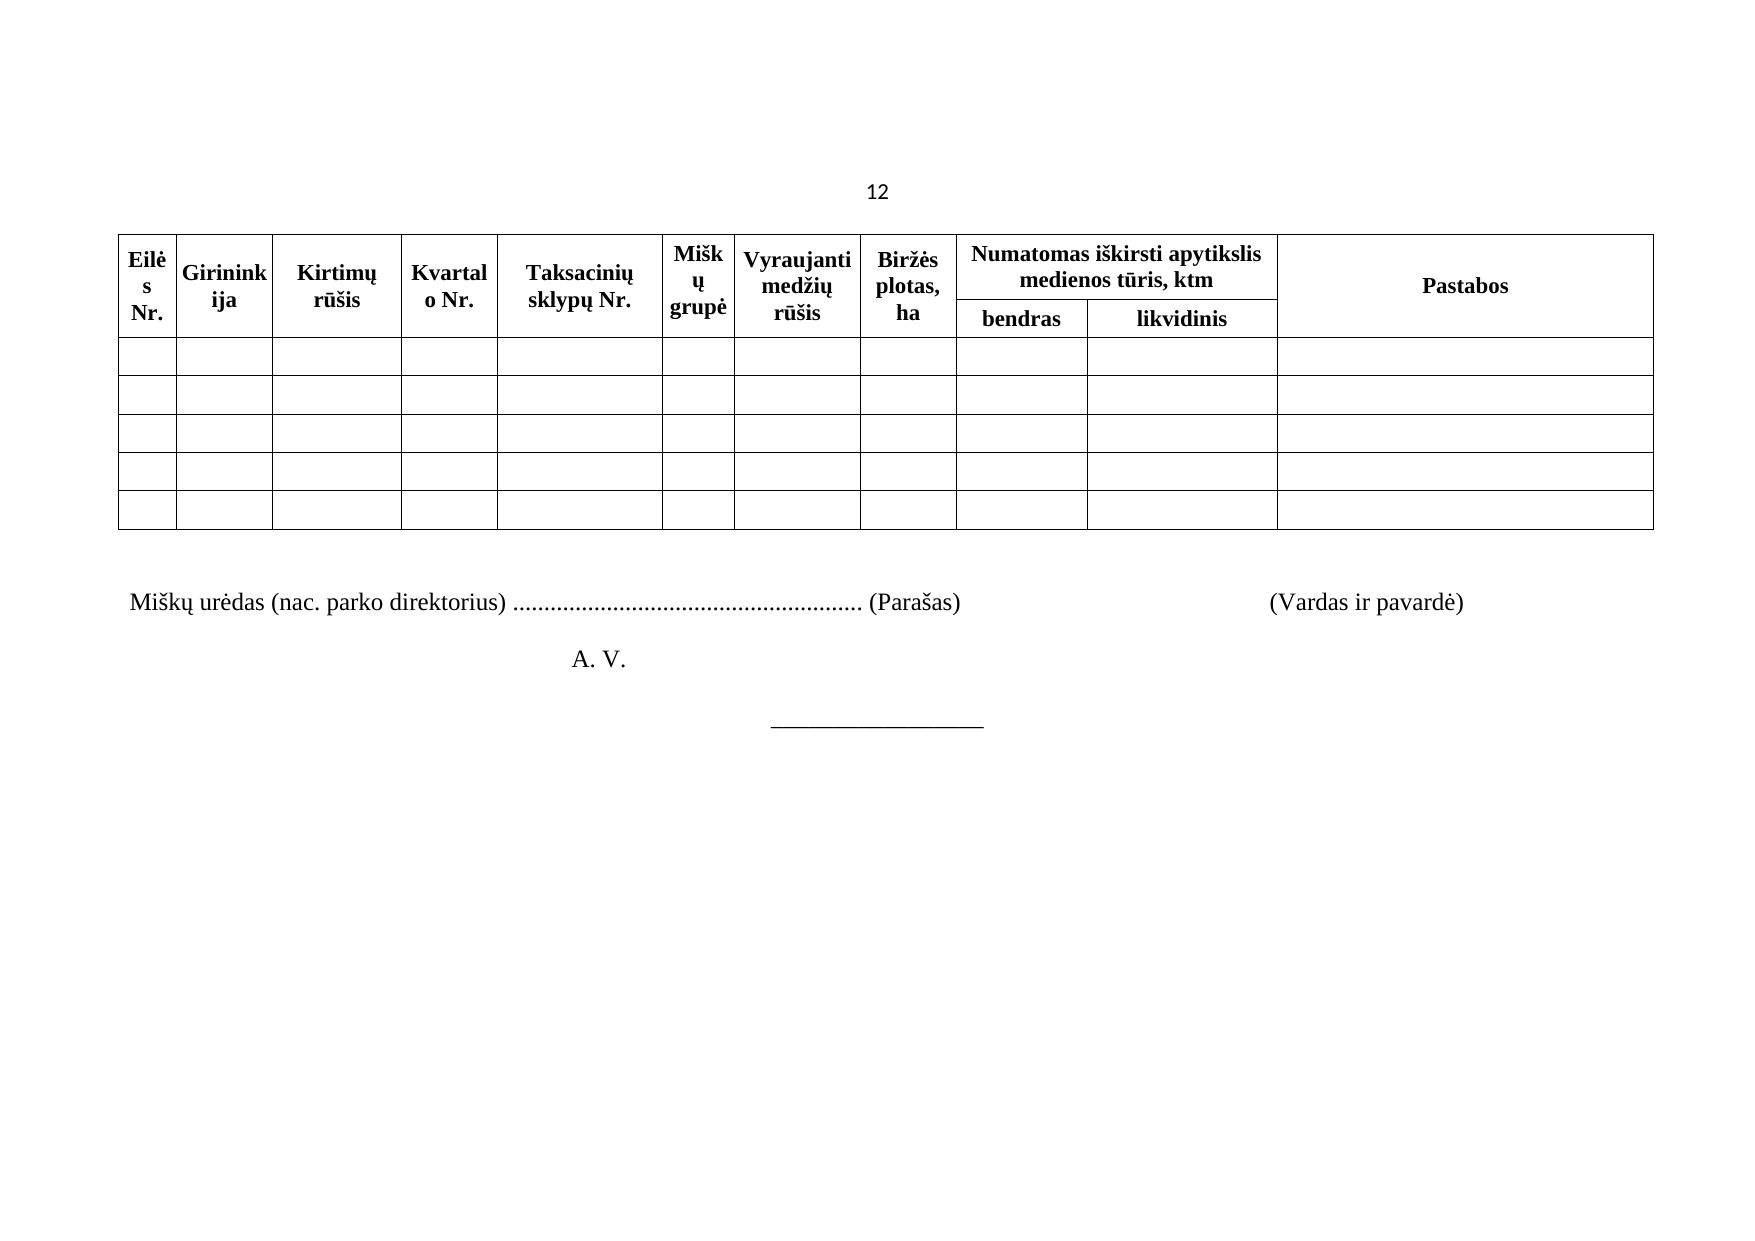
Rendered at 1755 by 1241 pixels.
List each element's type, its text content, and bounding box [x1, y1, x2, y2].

table_cell [177, 491, 272, 529]
table_cell [1278, 453, 1653, 490]
table_cell [1278, 338, 1653, 375]
table_cell [861, 376, 956, 414]
table_cell [1278, 491, 1653, 529]
table_cell [735, 453, 860, 490]
table_cell [1088, 415, 1277, 452]
table_cell [119, 491, 176, 529]
table_header (Vardas ir pavardė) [1079, 587, 1653, 673]
text _________________ [118, 702, 1636, 730]
table_header Kvartalo Nr. [402, 235, 497, 337]
table_cell [1088, 376, 1277, 414]
table_cell [735, 376, 860, 414]
table_cell [498, 415, 662, 452]
table_cell [957, 491, 1087, 529]
table_cell [1088, 338, 1277, 375]
table_cell [1278, 376, 1653, 414]
table_cell [498, 491, 662, 529]
table_cell [957, 338, 1087, 375]
table_cell [402, 415, 497, 452]
table_header Numatomas iškirsti apytikslis medienos tūris, ktm [957, 235, 1277, 299]
table_cell [119, 376, 176, 414]
table_cell [1088, 453, 1277, 490]
table_cell [663, 491, 734, 529]
table_cell bendras [957, 300, 1087, 337]
table_cell [177, 376, 272, 414]
table_cell [177, 415, 272, 452]
table_header Miškų urėdas (nac. parko direktorius) (Parašas) A. V. [118, 587, 1079, 673]
table_cell [957, 453, 1087, 490]
table_cell [402, 453, 497, 490]
table_cell [663, 453, 734, 490]
table_cell likvidinis [1088, 300, 1277, 337]
table_header Kirtimų rūšis [273, 235, 401, 337]
table_cell [735, 338, 860, 375]
table_cell [861, 338, 956, 375]
table_header Girininkija [177, 235, 272, 337]
table_cell [119, 338, 176, 375]
table_cell [663, 376, 734, 414]
table_cell [663, 415, 734, 452]
table_header Eilės Nr. [119, 235, 176, 337]
table_cell [1088, 491, 1277, 529]
table_cell [861, 491, 956, 529]
table_cell [735, 415, 860, 452]
table_cell [957, 415, 1087, 452]
table_cell [663, 338, 734, 375]
table_cell [273, 491, 401, 529]
table_cell [273, 453, 401, 490]
table_cell [177, 338, 272, 375]
table_cell [861, 453, 956, 490]
table_cell [498, 338, 662, 375]
table_cell [957, 376, 1087, 414]
table_cell [119, 415, 176, 452]
table_header Vyraujanti medžių rūšis [735, 235, 860, 337]
table_cell [402, 376, 497, 414]
table_cell [498, 453, 662, 490]
table_cell [861, 415, 956, 452]
table_cell [1278, 415, 1653, 452]
table_cell [273, 415, 401, 452]
table_header Biržės plotas, ha [861, 235, 956, 337]
table_cell [402, 338, 497, 375]
table_cell [177, 453, 272, 490]
table_cell [498, 376, 662, 414]
table_header Taksacinių sklypų Nr. [498, 235, 662, 337]
table_header Miškų grupė [663, 235, 734, 337]
table_cell [273, 338, 401, 375]
table_cell [119, 453, 176, 490]
table_cell [735, 491, 860, 529]
table_cell [273, 376, 401, 414]
table_header Pastabos [1278, 235, 1653, 337]
table_cell [402, 491, 497, 529]
